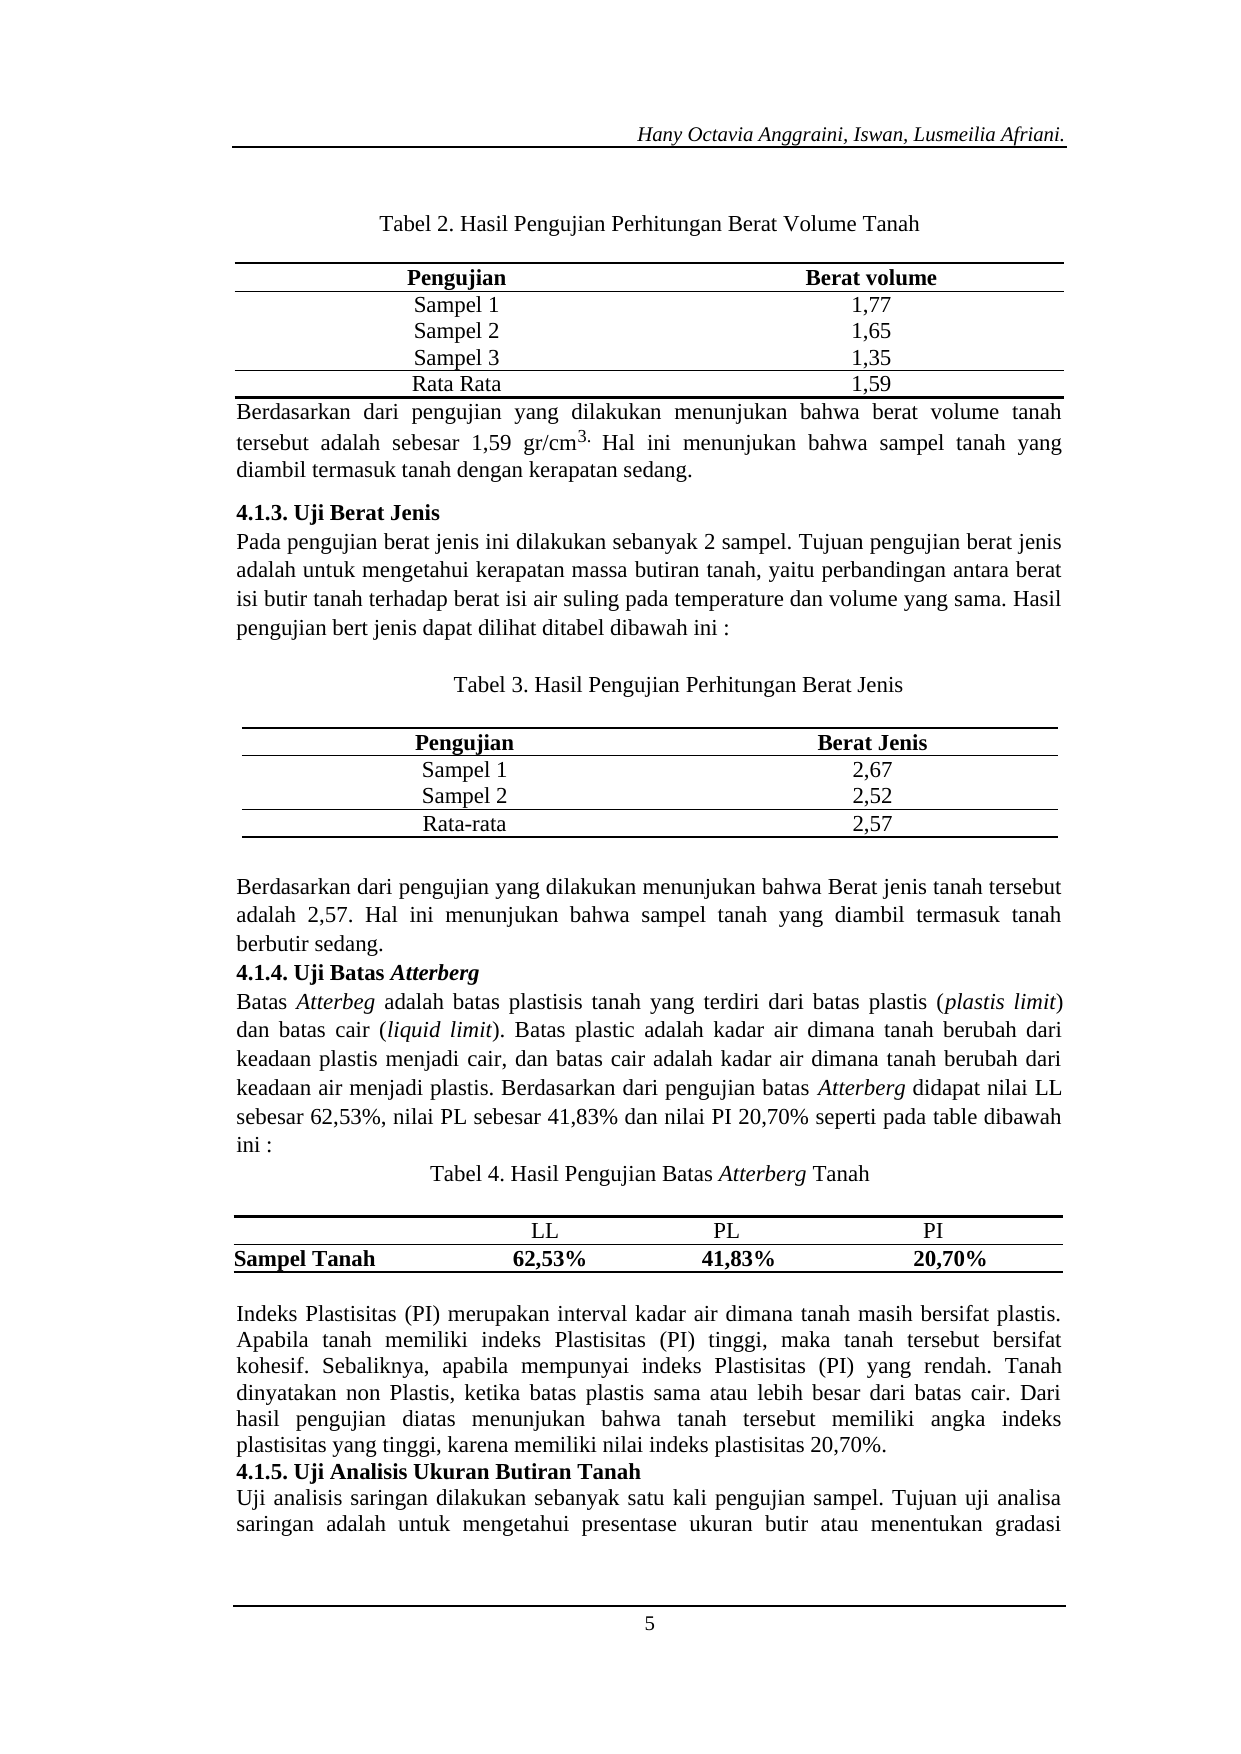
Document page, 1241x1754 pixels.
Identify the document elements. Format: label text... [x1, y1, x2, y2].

table_header LL PL PI [234, 1218, 1063, 1244]
table_cell Sampel 1 Sampel 2 Sampel 3 [235, 292, 678, 370]
table_cell Rata-rata [242, 810, 687, 836]
table_header Pengujian [235, 264, 678, 291]
text 4.1.3. Uji Berat Jenis [236, 482, 1063, 525]
table_cell Sampel Tanah 62,53% 41,83% 20,70% [234, 1245, 1063, 1271]
text Uji analisis saringan dilakukan sebanyak satu kali pengujian sampel. Tujuan uji analisa saringan adalah untuk mengetahui presentase ukuran butir atau menentukan gradasi [236, 1484, 1063, 1537]
text 4.1.4. Uji Batas Atterberg [236, 959, 1063, 985]
text Indeks Plastisitas (PI) merupakan interval kadar air dimana tanah masih bersifat plastis. Apabila tanah memiliki indeks Plastisitas (PI) tinggi, maka tanah tersebut bersifat kohesif. Sebaliknya, apabila mempunyai indeks Plastisitas (PI) yang rendah. Tanah dinyatakan non Plastis, ketika batas plastis sama atau lebih besar dari batas cair. Dari hasil pengujian diatas menunjukan bahwa tanah tersebut memiliki angka indeks plastisitas yang tinggi, karena memiliki nilai indeks plastisitas 20,70%. [236, 1300, 1063, 1458]
table_cell 2,67 2,52 [687, 756, 1057, 809]
text 4.1.5. Uji Analisis Ukuran Butiran Tanah [236, 1458, 1063, 1484]
table_cell 1,59 [678, 371, 1064, 396]
text Batas Atterbeg adalah batas plastisis tanah yang terdiri dari batas plastis (plastis limit) dan batas cair (liquid limit). Batas plastic adalah kadar air dimana tanah berubah dari keadaan plastis menjadi cair, dan batas cair adalah kadar air dimana tanah berubah dari keadaan air menjadi plastis. Berdasarkan dari pengujian batas Atterberg didapat nilai LL sebesar 62,53%, nilai PL sebesar 41,83% dan nilai PI 20,70% seperti pada table dibawah ini : [236, 987, 1063, 1158]
text Tabel 4. Hasil Pengujian Batas Atterberg Tanah [236, 1158, 1063, 1187]
table_cell 2,57 [687, 810, 1057, 836]
text Tabel 3. Hasil Pengujian Perhitungan Berat Jenis [236, 669, 1063, 698]
text Pada pengujian berat jenis ini dilakukan sebanyak 2 sampel. Tujuan pengujian berat jenis adalah untuk mengetahui kerapatan massa butiran tanah, yaitu perbandingan antara berat isi butir tanah terhadap berat isi air suling pada temperature dan volume yang sama. Hasil pengujian bert jenis dapat dilihat ditabel dibawah ini : [236, 525, 1063, 640]
text Berdasarkan dari pengujian yang dilakukan menunjukan bahwa berat volume tanah tersebut adalah sebesar 1,59 gr/cm3. Hal ini menunjukan bahwa sampel tanah yang diambil termasuk tanah dengan kerapatan sedang. [236, 399, 1063, 482]
table_header Pengujian [242, 729, 687, 755]
table_header Berat volume [678, 264, 1064, 291]
table_cell 1,77 1,65 1,35 [678, 292, 1064, 370]
table_header Berat Jenis [687, 729, 1057, 755]
text Berdasarkan dari pengujian yang dilakukan menunjukan bahwa Berat jenis tanah tersebut adalah 2,57. Hal ini menunjukan bahwa sampel tanah yang diambil termasuk tanah berbutir sedang. [236, 870, 1063, 957]
table_cell Sampel 1 Sampel 2 [242, 756, 687, 809]
text Tabel 2. Hasil Pengujian Perhitungan Berat Volume Tanah [236, 209, 1063, 236]
table_cell Rata Rata [235, 371, 678, 396]
